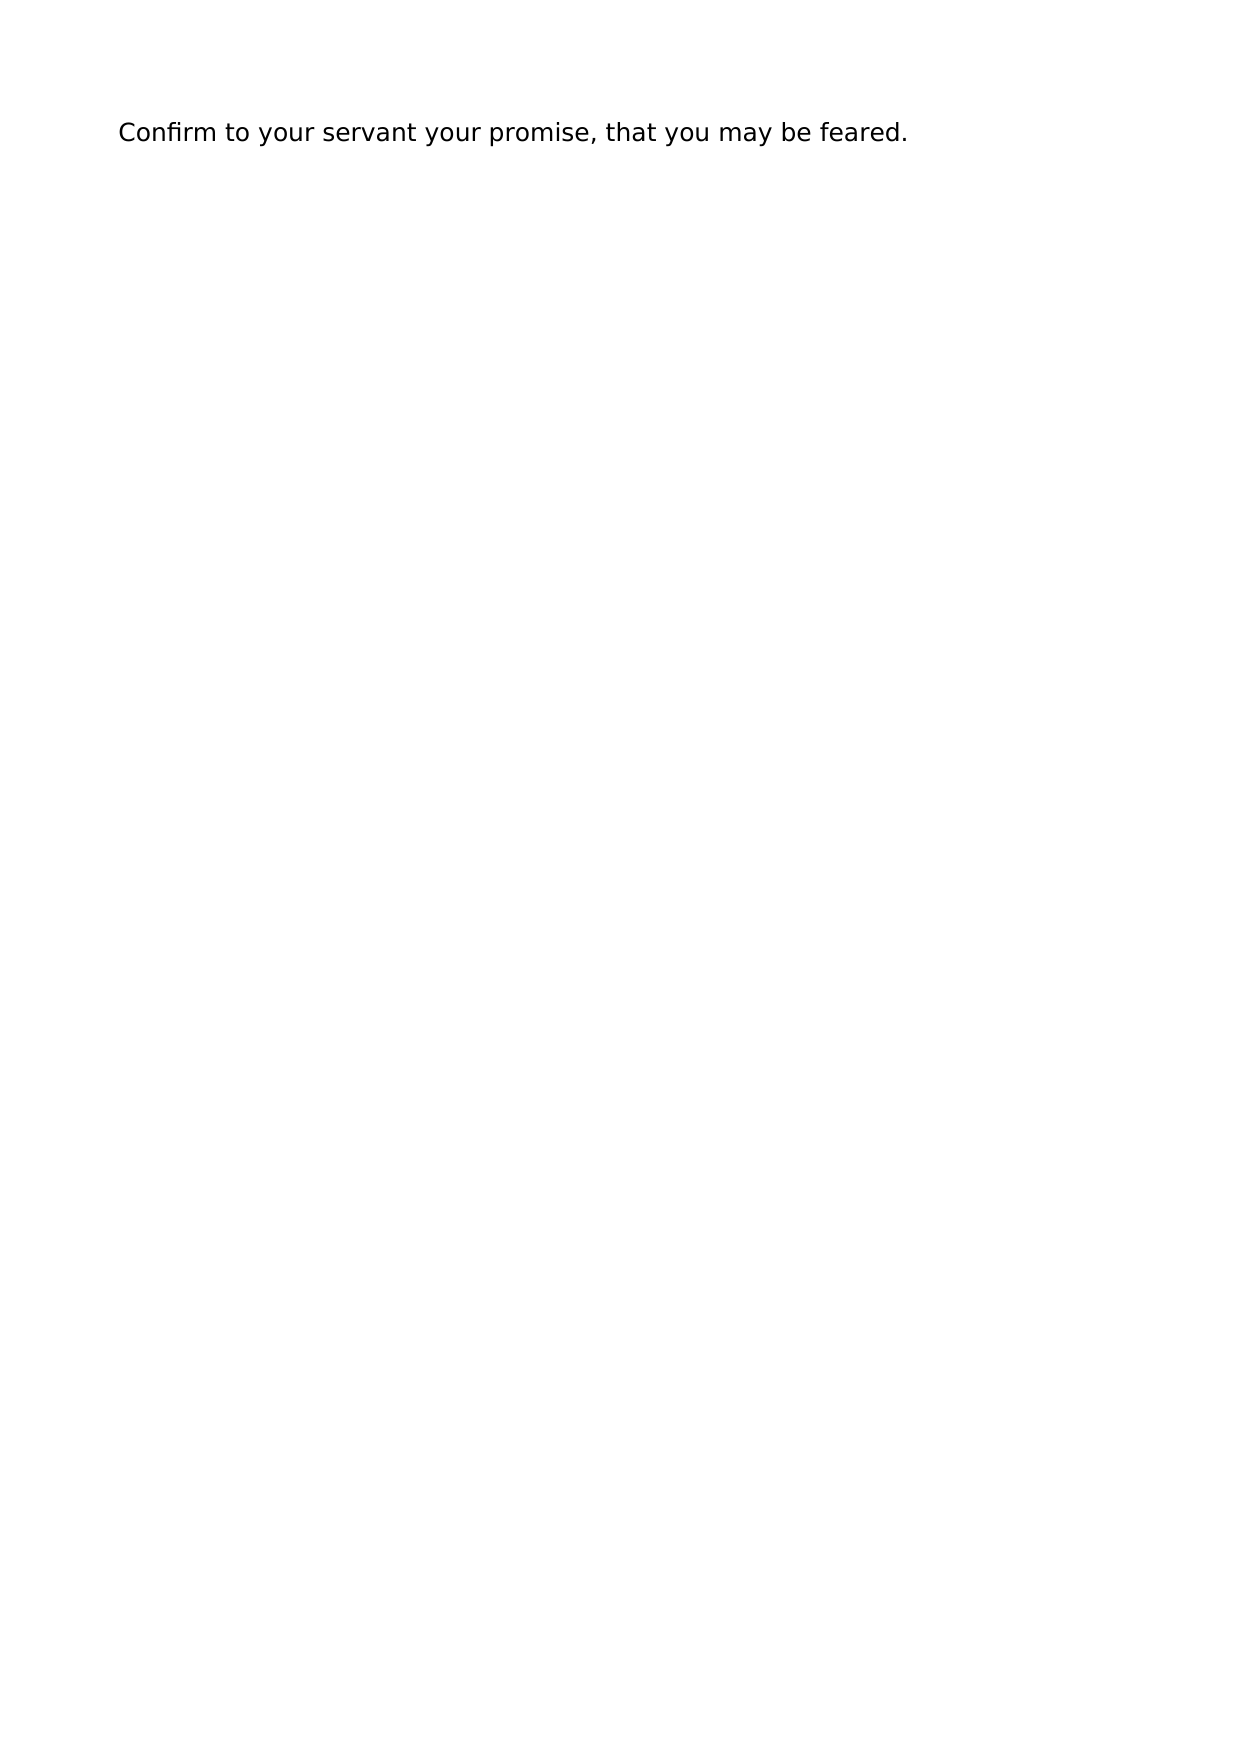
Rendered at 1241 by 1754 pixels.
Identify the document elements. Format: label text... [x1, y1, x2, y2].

text Confirm to your servant your promise, that you may be feared. [118, 118, 1122, 147]
